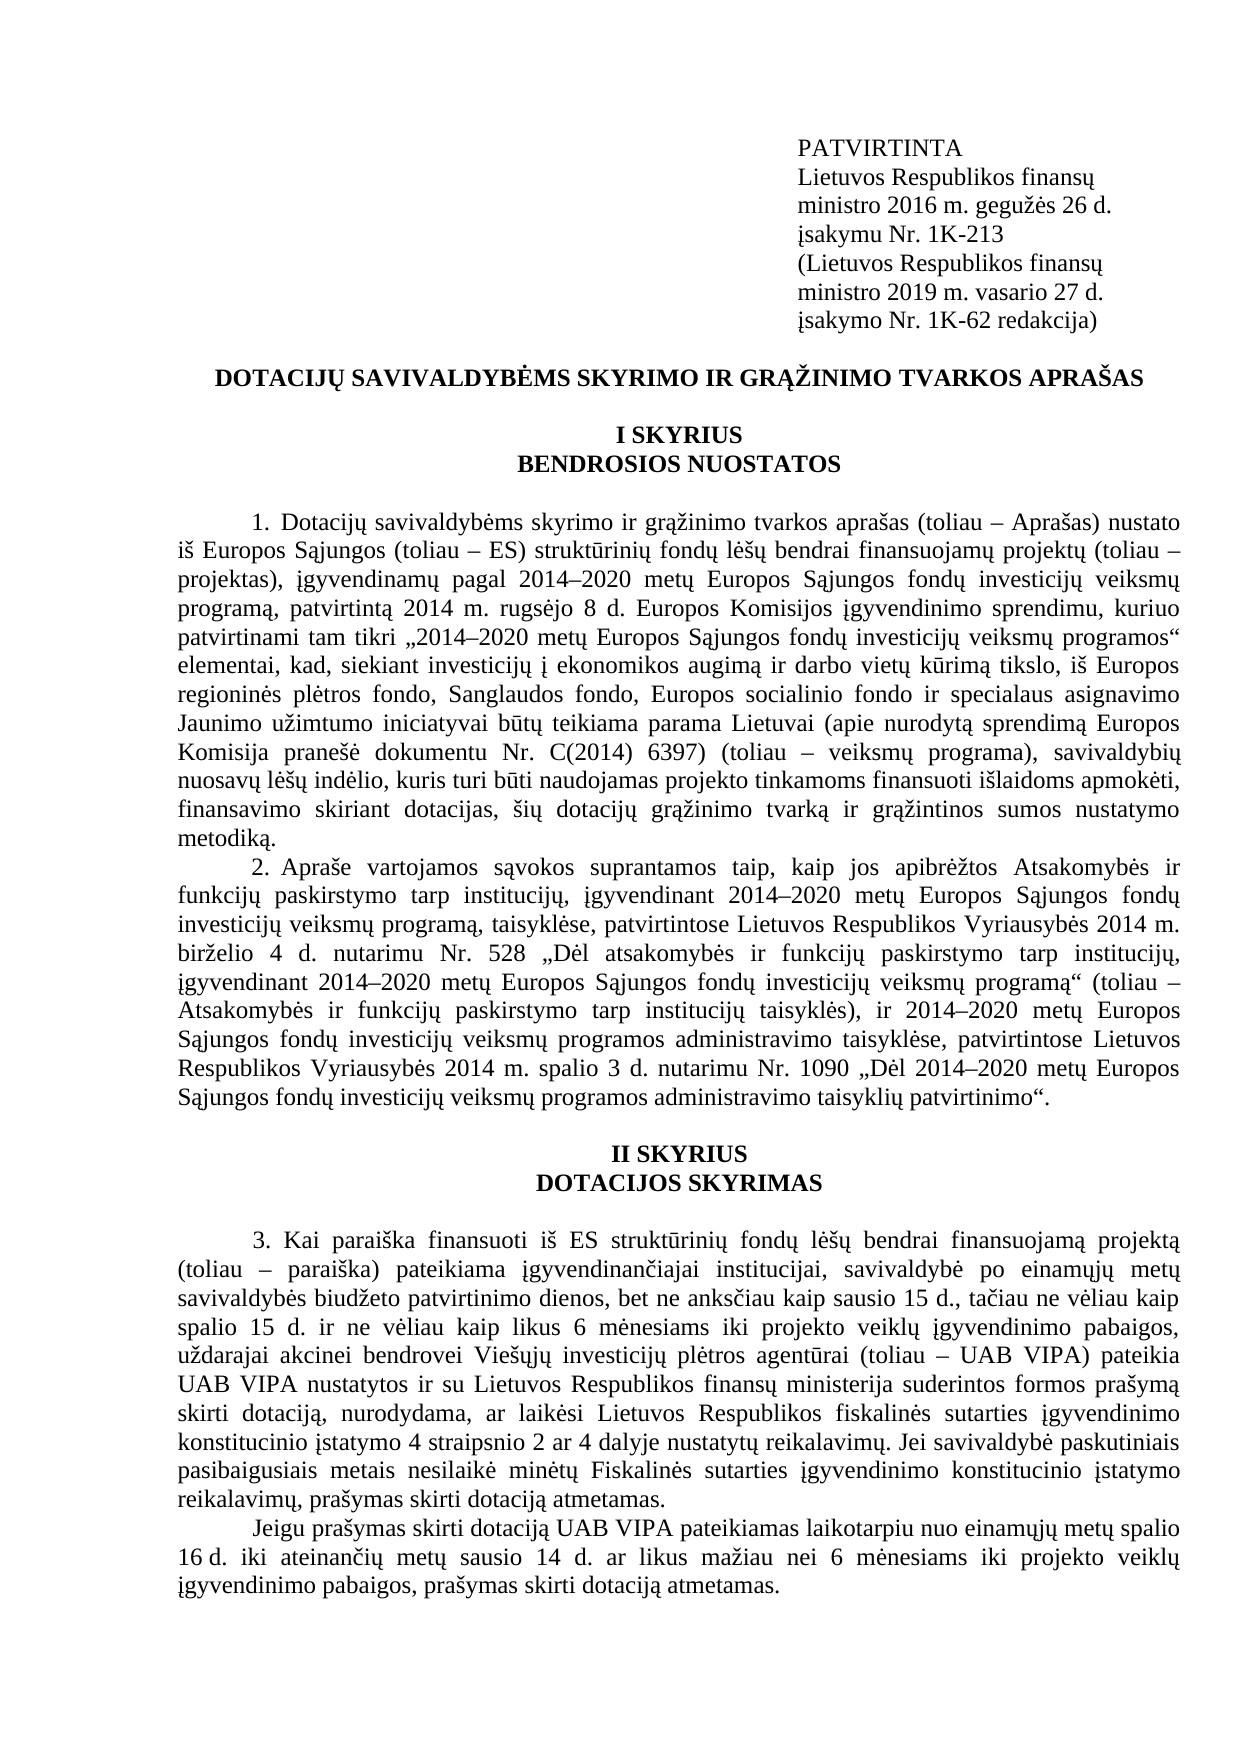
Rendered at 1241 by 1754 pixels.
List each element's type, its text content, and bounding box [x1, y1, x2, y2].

text įsakymo Nr. 1K-62 redakcija) [797, 305, 1181, 334]
text 2. Apraše vartojamos sąvokos suprantamos taip, kaip jos apibrėžtos Atsakomybės ir funkcijų paskirstymo tarp institucijų, įgyvendinant 2014–2020 metų Europos Sąjungos fondų investicijų veiksmų programą, taisyklėse, patvirtintose Lietuvos Respublikos Vyriausybės 2014 m. birželio 4 d. nutarimu Nr. 528 „Dėl atsakomybės ir funkcijų paskirstymo tarp institucijų, įgyvendinant 2014–2020 metų Europos Sąjungos fondų investicijų veiksmų programą“ (toliau – Atsakomybės ir funkcijų paskirstymo tarp institucijų taisyklės), ir 2014–2020 metų Europos Sąjungos fondų investicijų veiksmų programos administravimo taisyklėse, patvirtintose Lietuvos Respublikos Vyriausybės 2014 m. spalio 3 d. nutarimu Nr. 1090 „Dėl 2014–2020 metų Europos Sąjungos fondų investicijų veiksmų programos administravimo taisyklių patvirtinimo“. [177, 852, 1181, 1110]
text II SKYRIUS [177, 1139, 1181, 1168]
text (Lietuvos Respublikos finansų [177, 248, 1181, 277]
text įsakymu Nr. 1K-213 [797, 219, 1181, 248]
text DOTACIJOS SKYRIMAS [177, 1168, 1181, 1197]
text ministro 2016 m. gegužės 26 d. [177, 190, 1181, 219]
text I SKYRIUS [177, 420, 1181, 449]
text DOTACIJŲ SAVIVALDYBĖMS SKYRIMO IR GRĄŽINIMO TVARKOS APRAŠAS [177, 363, 1181, 392]
text PATVIRTINTA [177, 133, 1181, 162]
text ministro 2019 m. vasario 27 d. [797, 277, 1181, 305]
text 1. Dotacijų savivaldybėms skyrimo ir grąžinimo tvarkos aprašas (toliau – Aprašas) nustato iš Europos Sąjungos (toliau – ES) struktūrinių fondų lėšų bendrai finansuojamų projektų (toliau – projektas), įgyvendinamų pagal 2014–2020 metų Europos Sąjungos fondų investicijų veiksmų programą, patvirtintą 2014 m. rugsėjo 8 d. Europos Komisijos įgyvendinimo sprendimu, kuriuo patvirtinami tam tikri „2014–2020 metų Europos Sąjungos fondų investicijų veiksmų programos“ elementai, kad, siekiant investicijų į ekonomikos augimą ir darbo vietų kūrimą tikslo, iš Europos regioninės plėtros fondo, Sanglaudos fondo, Europos socialinio fondo ir specialaus asignavimo Jaunimo užimtumo iniciatyvai būtų teikiama parama Lietuvai (apie nurodytą sprendimą Europos Komisija pranešė dokumentu Nr. C(2014) 6397) (toliau – veiksmų programa), savivaldybių nuosavų lėšų indėlio, kuris turi būti naudojamas projekto tinkamoms finansuoti išlaidoms apmokėti, finansavimo skiriant dotacijas, šių dotacijų grąžinimo tvarką ir grąžintinos sumos nustatymo metodiką. [177, 507, 1181, 852]
text BENDROSIOS NUOSTATOS [177, 449, 1181, 478]
text 3. Kai paraiška finansuoti iš ES struktūrinių fondų lėšų bendrai finansuojamą projektą (toliau – paraiška) pateikiama įgyvendinančiajai institucijai, savivaldybė po einamųjų metų savivaldybės biudžeto patvirtinimo dienos, bet ne anksčiau kaip sausio 15 d., tačiau ne vėliau kaip spalio 15 d. ir ne vėliau kaip likus 6 mėnesiams iki projekto veiklų įgyvendinimo pabaigos, uždarajai akcinei bendrovei Viešųjų investicijų plėtros agentūrai (toliau – UAB VIPA) pateikia UAB VIPA nustatytos ir su Lietuvos Respublikos finansų ministerija suderintos formos prašymą skirti dotaciją, nurodydama, ar laikėsi Lietuvos Respublikos fiskalinės sutarties įgyvendinimo konstitucinio įstatymo 4 straipsnio 2 ar 4 dalyje nustatytų reikalavimų. Jei savivaldybė paskutiniais pasibaigusiais metais nesilaikė minėtų Fiskalinės sutarties įgyvendinimo konstitucinio įstatymo reikalavimų, prašymas skirti dotaciją atmetamas. [177, 1225, 1181, 1513]
text Jeigu prašymas skirti dotaciją UAB VIPA pateikiamas laikotarpiu nuo einamųjų metų spalio 16 d. iki ateinančių metų sausio 14 d. ar likus mažiau nei 6 mėnesiams iki projekto veiklų įgyvendinimo pabaigos, prašymas skirti dotaciją atmetamas. [177, 1513, 1181, 1599]
text Lietuvos Respublikos finansų [177, 162, 1181, 190]
